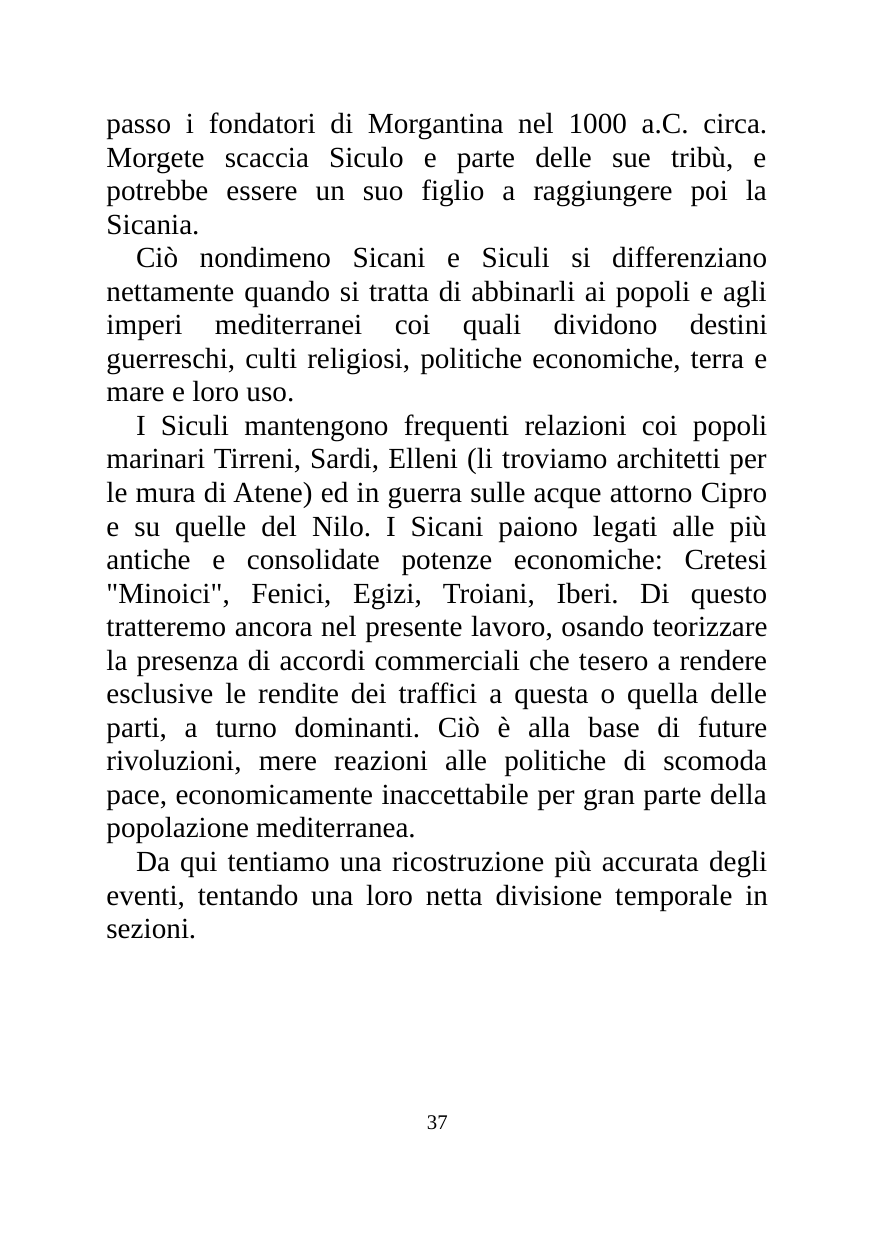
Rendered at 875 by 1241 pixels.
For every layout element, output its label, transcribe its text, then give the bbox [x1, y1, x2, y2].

text I Siculi mantengono frequenti relazioni coi popoli marinari Tirreni, Sardi, Elleni (li troviamo architetti per le mura di Atene) ed in guerra sulle acque attorno Cipro e su quelle del Nilo. I Sicani paiono legati alle più antiche e consolidate potenze economiche: Cretesi "Minoici", Fenici, Egizi, Troiani, Iberi. Di questo tratteremo ancora nel presente lavoro, osando teorizzare la presenza di accordi commerciali che tesero a rendere esclusive le rendite dei traffici a questa o quella delle parti, a turno dominanti. Ciò è alla base di future rivoluzioni, mere reazioni alle politiche di scomoda pace, economicamente inaccettabile per gran parte della popolazione mediterranea. [106, 408, 768, 844]
text Ciò nondimeno Sicani e Siculi si differenziano nettamente quando si tratta di abbinarli ai popoli e agli imperi mediterranei coi quali dividono destini guerreschi, culti religiosi, politiche economiche, terra e mare e loro uso. [106, 240, 768, 408]
text Da qui tentiamo una ricostruzione più accurata degli eventi, tentando una loro netta divisione temporale in sezioni. [106, 844, 768, 945]
text passo i fondatori di Morgantina nel 1000 a.C. circa. Morgete scaccia Siculo e parte delle sue tribù, e potrebbe essere un suo figlio a raggiungere poi la Sicania. [106, 106, 768, 240]
